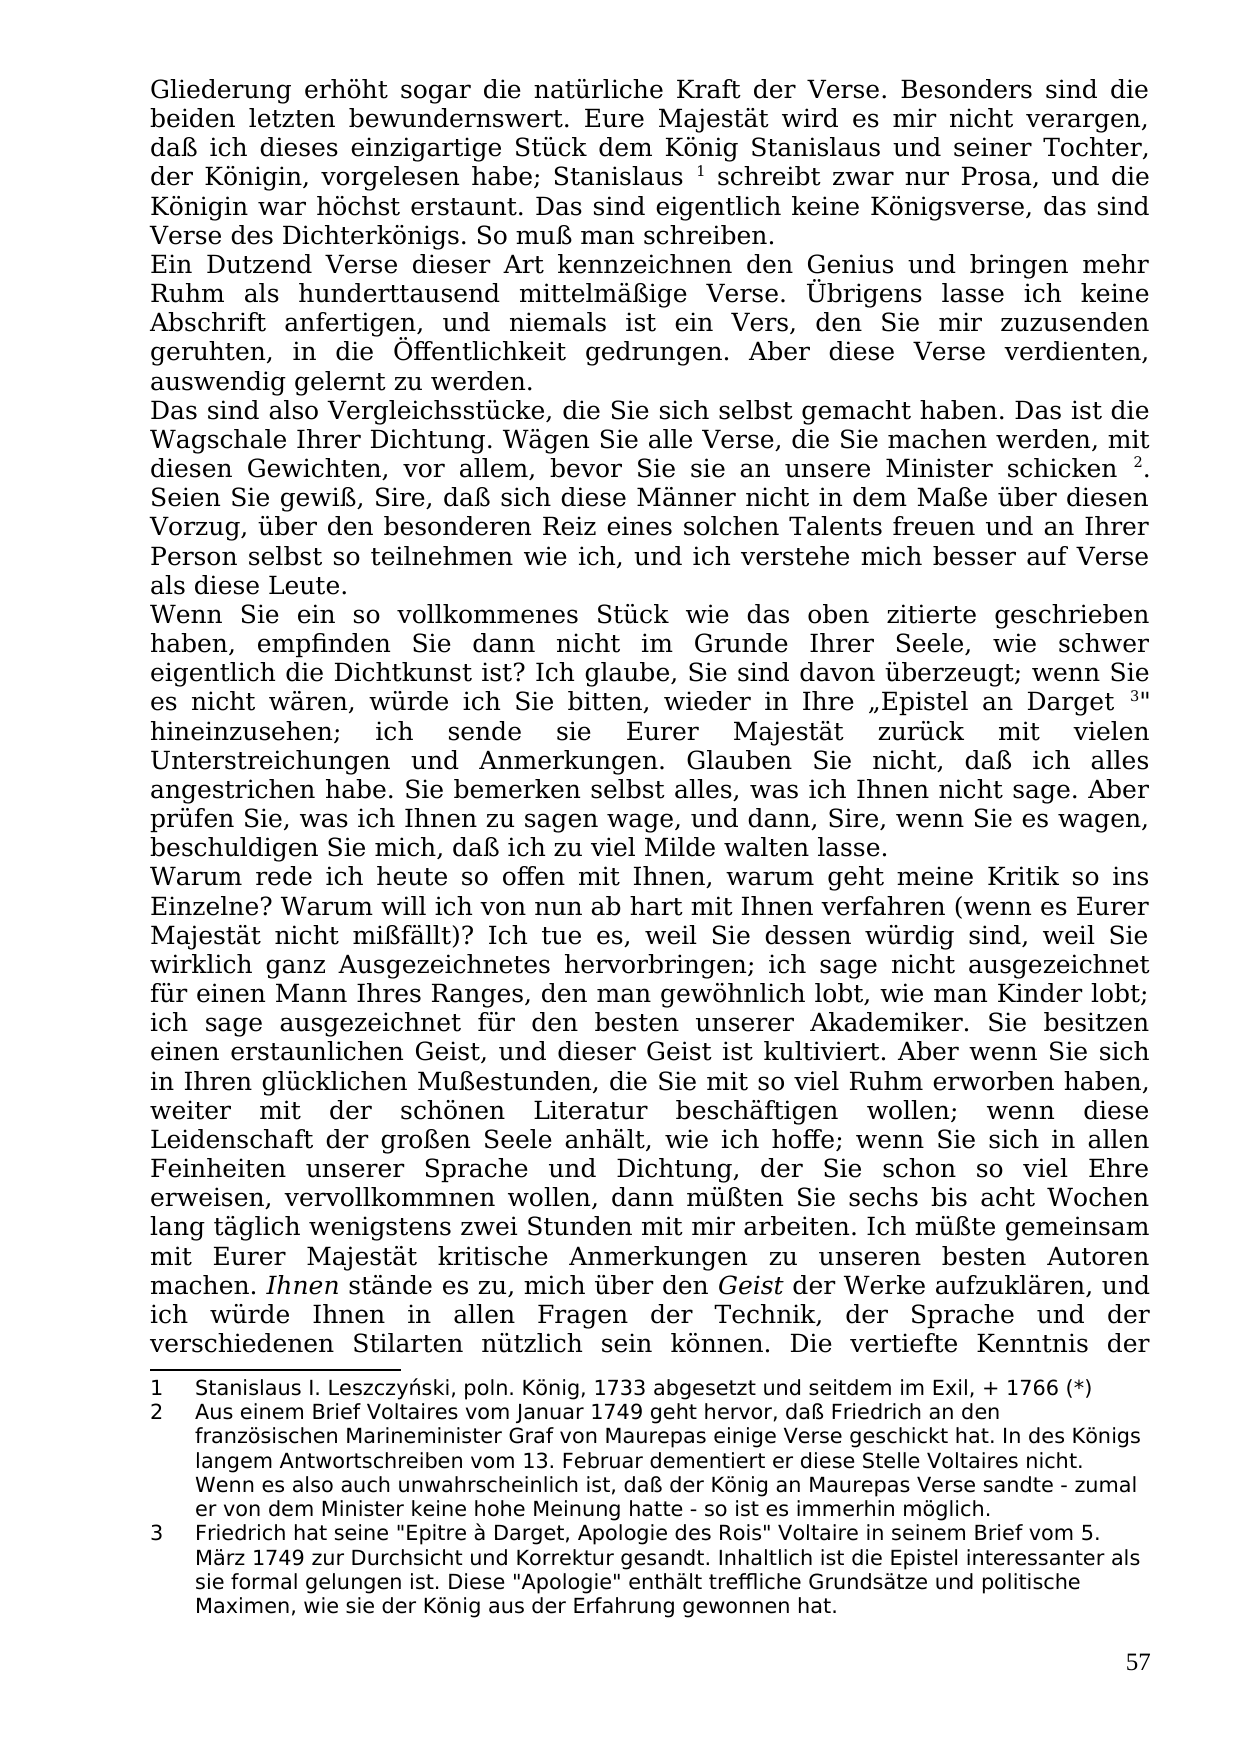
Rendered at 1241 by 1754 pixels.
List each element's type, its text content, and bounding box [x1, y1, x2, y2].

text Gliederung erhöht sogar die natürliche Kraft der Verse. Besonders sind die beiden letzten bewundernswert. Eure Majestät wird es mir nicht verargen, daß ich dieses einzigartige Stück dem König Stanislaus und seiner Tochter, der Königin, vorgelesen habe; Stanislaus schreibt zwar nur Prosa, und die Königin war höchst erstaunt. Das sind eigentlich keine Königsverse, das sind Verse des Dichterkönigs. So muß man schreiben. [150, 75, 1151, 250]
text Aus einem Brief Voltaires vom Januar 1749 geht hervor, daß Friedrich an den französischen Marineminister Graf von Maurepas einige Verse geschickt hat. In des Königs langem Antwortschreiben vom 13. Februar dementiert er diese Stelle Voltaires nicht. Wenn es also auch unwahrscheinlich ist, daß der König an Maurepas Verse sandte - zumal er von dem Minister keine hohe Meinung hatte - so ist es immerhin möglich. [150, 1400, 1151, 1521]
text Ein Dutzend Verse dieser Art kennzeichnen den Genius und bringen mehr Ruhm als hunderttausend mittelmäßige Verse. Übrigens lasse ich keine Abschrift anfertigen, und niemals ist ein Vers, den Sie mir zuzusenden geruhten, in die Öffentlichkeit gedrungen. Aber diese Verse verdienten, auswendig gelernt zu werden. [150, 250, 1151, 396]
text Das sind also Vergleichsstücke, die Sie sich selbst gemacht haben. Das ist die Wagschale Ihrer Dichtung. Wägen Sie alle Verse, die Sie machen werden, mit diesen Gewichten, vor allem, bevor Sie sie an unsere Minister schicken . Seien Sie gewiß, Sire, daß sich diese Männer nicht in dem Maße über diesen Vorzug, über den besonderen Reiz eines solchen Talents freuen und an Ihrer Person selbst so teilnehmen wie ich, und ich verstehe mich besser auf Verse als diese Leute. [150, 396, 1151, 600]
text Wenn Sie ein so vollkommenes Stück wie das oben zitierte geschrieben haben, empfinden Sie dann nicht im Grunde Ihrer Seele, wie schwer eigentlich die Dichtkunst ist? Ich glaube, Sie sind davon überzeugt; wenn Sie es nicht wären, würde ich Sie bitten, wieder in Ihre „Epistel an Darget " hineinzusehen; ich sende sie Eurer Majestät zurück mit vielen Unterstreichungen und Anmerkungen. Glauben Sie nicht, daß ich alles angestrichen habe. Sie bemerken selbst alles, was ich Ihnen nicht sage. Aber prüfen Sie, was ich Ihnen zu sagen wage, und dann, Sire, wenn Sie es wagen, beschuldigen Sie mich, daß ich zu viel Milde walten lasse. [150, 600, 1151, 862]
text Stanislaus I. Leszczyński, poln. König, 1733 abgesetzt und seitdem im Exil, + 1766 (*) [150, 1376, 1151, 1400]
text Friedrich hat seine "Epitre à Darget, Apologie des Rois" Voltaire in seinem Brief vom 5. März 1749 zur Durchsicht und Korrektur gesandt. Inhaltlich ist die Epistel interessanter als sie formal gelungen ist. Diese "Apologie" enthält treffliche Grundsätze und politische Maximen, wie sie der König aus der Erfahrung gewonnen hat. [150, 1521, 1151, 1618]
text Warum rede ich heute so offen mit Ihnen, warum geht meine Kritik so ins Einzelne? Warum will ich von nun ab hart mit Ihnen verfahren (wenn es Eurer Majestät nicht mißfällt)? Ich tue es, weil Sie dessen würdig sind, weil Sie wirklich ganz Ausgezeichnetes hervorbringen; ich sage nicht ausgezeichnet für einen Mann Ihres Ranges, den man gewöhnlich lobt, wie man Kinder lobt; ich sage ausgezeichnet für den besten unserer Akademiker. Sie besitzen einen erstaunlichen Geist, und dieser Geist ist kultiviert. Aber wenn Sie sich in Ihren glücklichen Mußestunden, die Sie mit so viel Ruhm erworben haben, weiter mit der schönen Literatur beschäftigen wollen; wenn diese Leidenschaft der großen Seele anhält, wie ich hoffe; wenn Sie sich in allen Feinheiten unserer Sprache und Dichtung, der Sie schon so viel Ehre erweisen, vervollkommnen wollen, dann müßten Sie sechs bis acht Wochen lang täglich wenigstens zwei Stunden mit mir arbeiten. Ich müßte gemeinsam mit Eurer Majestät kritische Anmerkungen zu unseren besten Autoren machen. Ihnen stände es zu, mich über den Geist der Werke aufzuklären, und ich würde Ihnen in allen Fragen der Technik, der Sprache und der verschiedenen Stilarten nützlich sein können. Die vertiefte Kenntnis der [150, 862, 1151, 1358]
